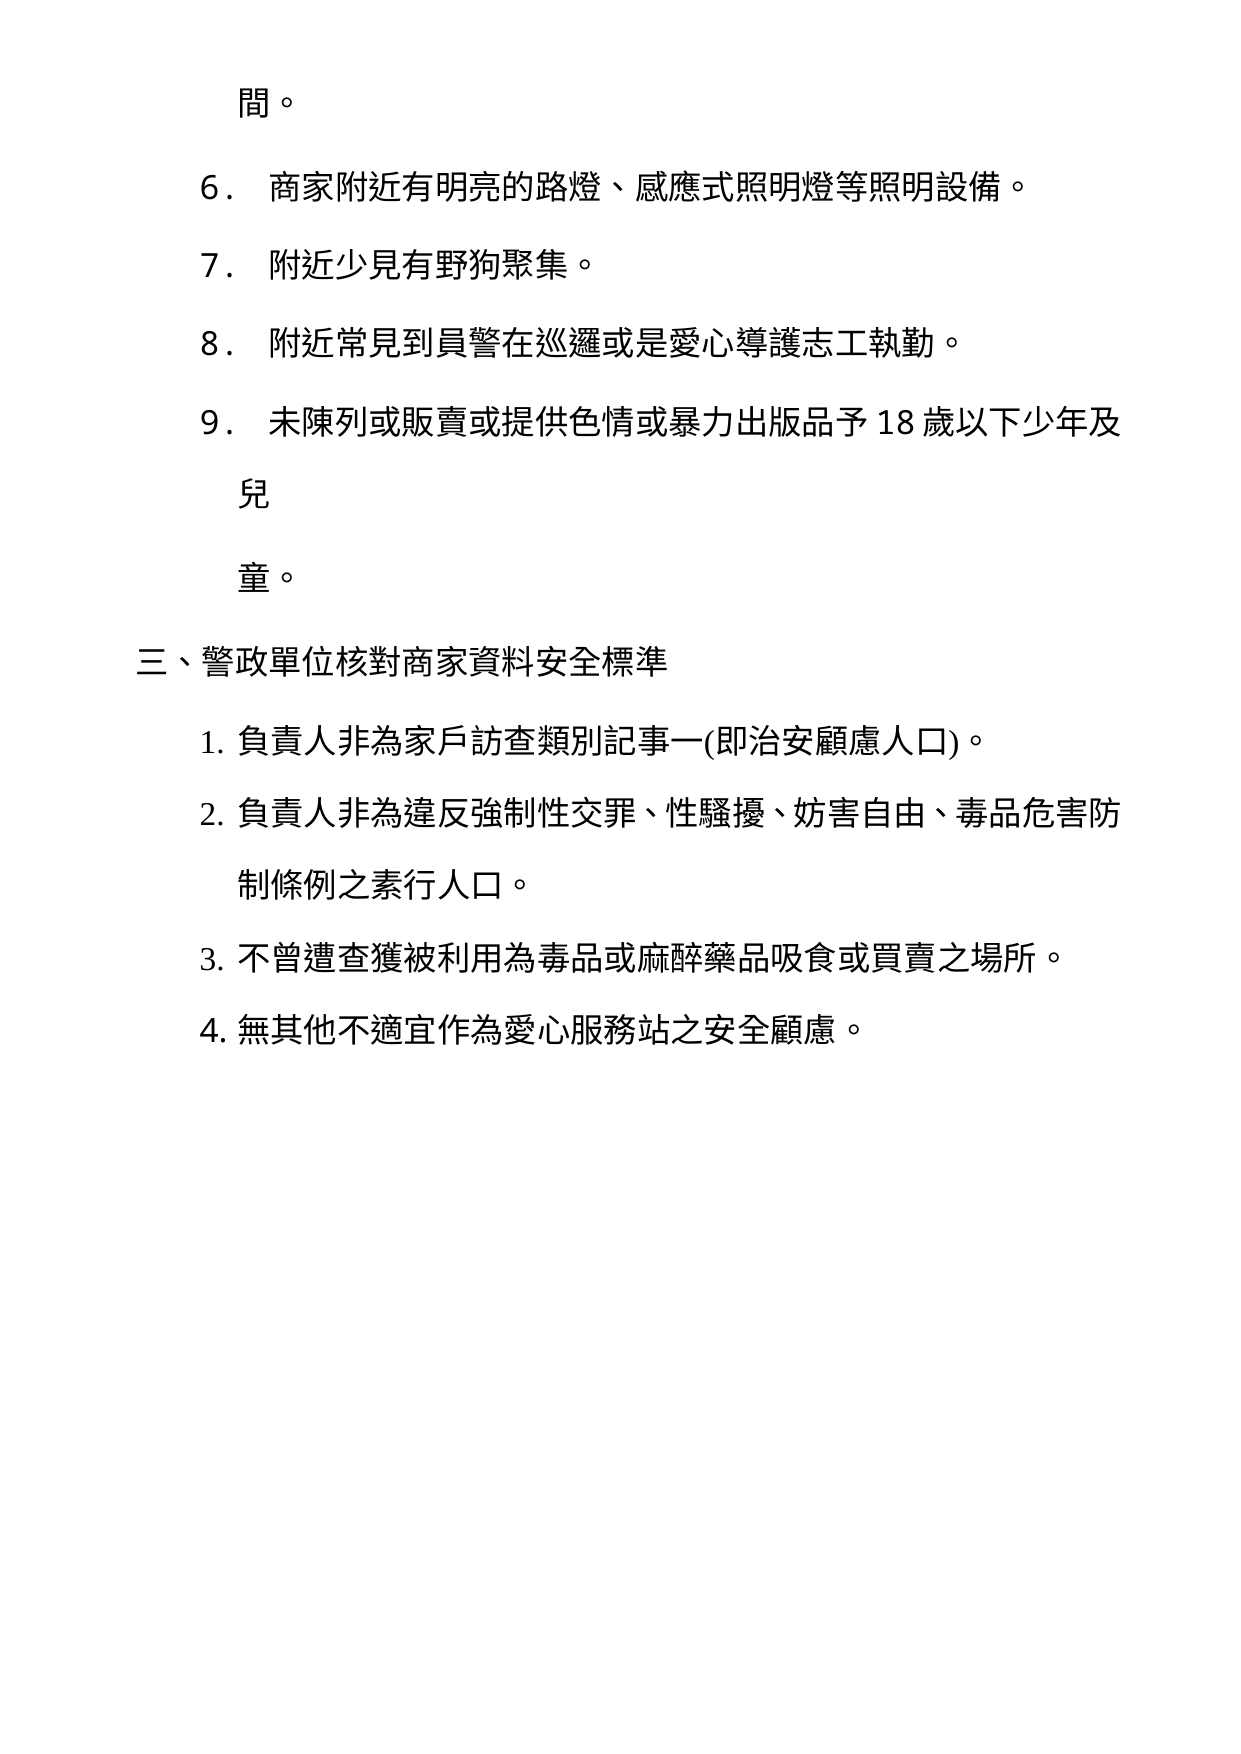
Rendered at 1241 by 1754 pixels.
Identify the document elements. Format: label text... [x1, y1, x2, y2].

list 間。 [199, 64, 1122, 136]
list 商家附近有明亮的路燈、感應式照明燈等照明設備。 [199, 148, 1122, 220]
list 無其他不適宜作為愛心服務站之安全顧慮。 [199, 991, 1122, 1063]
list 未陳列或販賣或提供色情或暴力出版品予18歲以下少年及兒 [199, 382, 1122, 527]
list 附近少見有野狗聚集。 [199, 226, 1122, 298]
list 童。 [199, 539, 1122, 611]
list 不曾遭查獲被利用為毒品或麻醉藥品吸食或買賣之場所。 [199, 918, 1122, 991]
list 附近常見到員警在巡邏或是愛心導護志工執勤。 [199, 304, 1122, 377]
list 負責人非為違反強制性交罪、性騷擾、妨害自由、毒品危害防制條例之素行人口。 [199, 774, 1122, 918]
list 負責人非為家戶訪查類別記事一(即治安顧慮人口)。 [199, 701, 1122, 774]
text 三、警政單位核對商家資料安全標準 [118, 623, 1122, 695]
